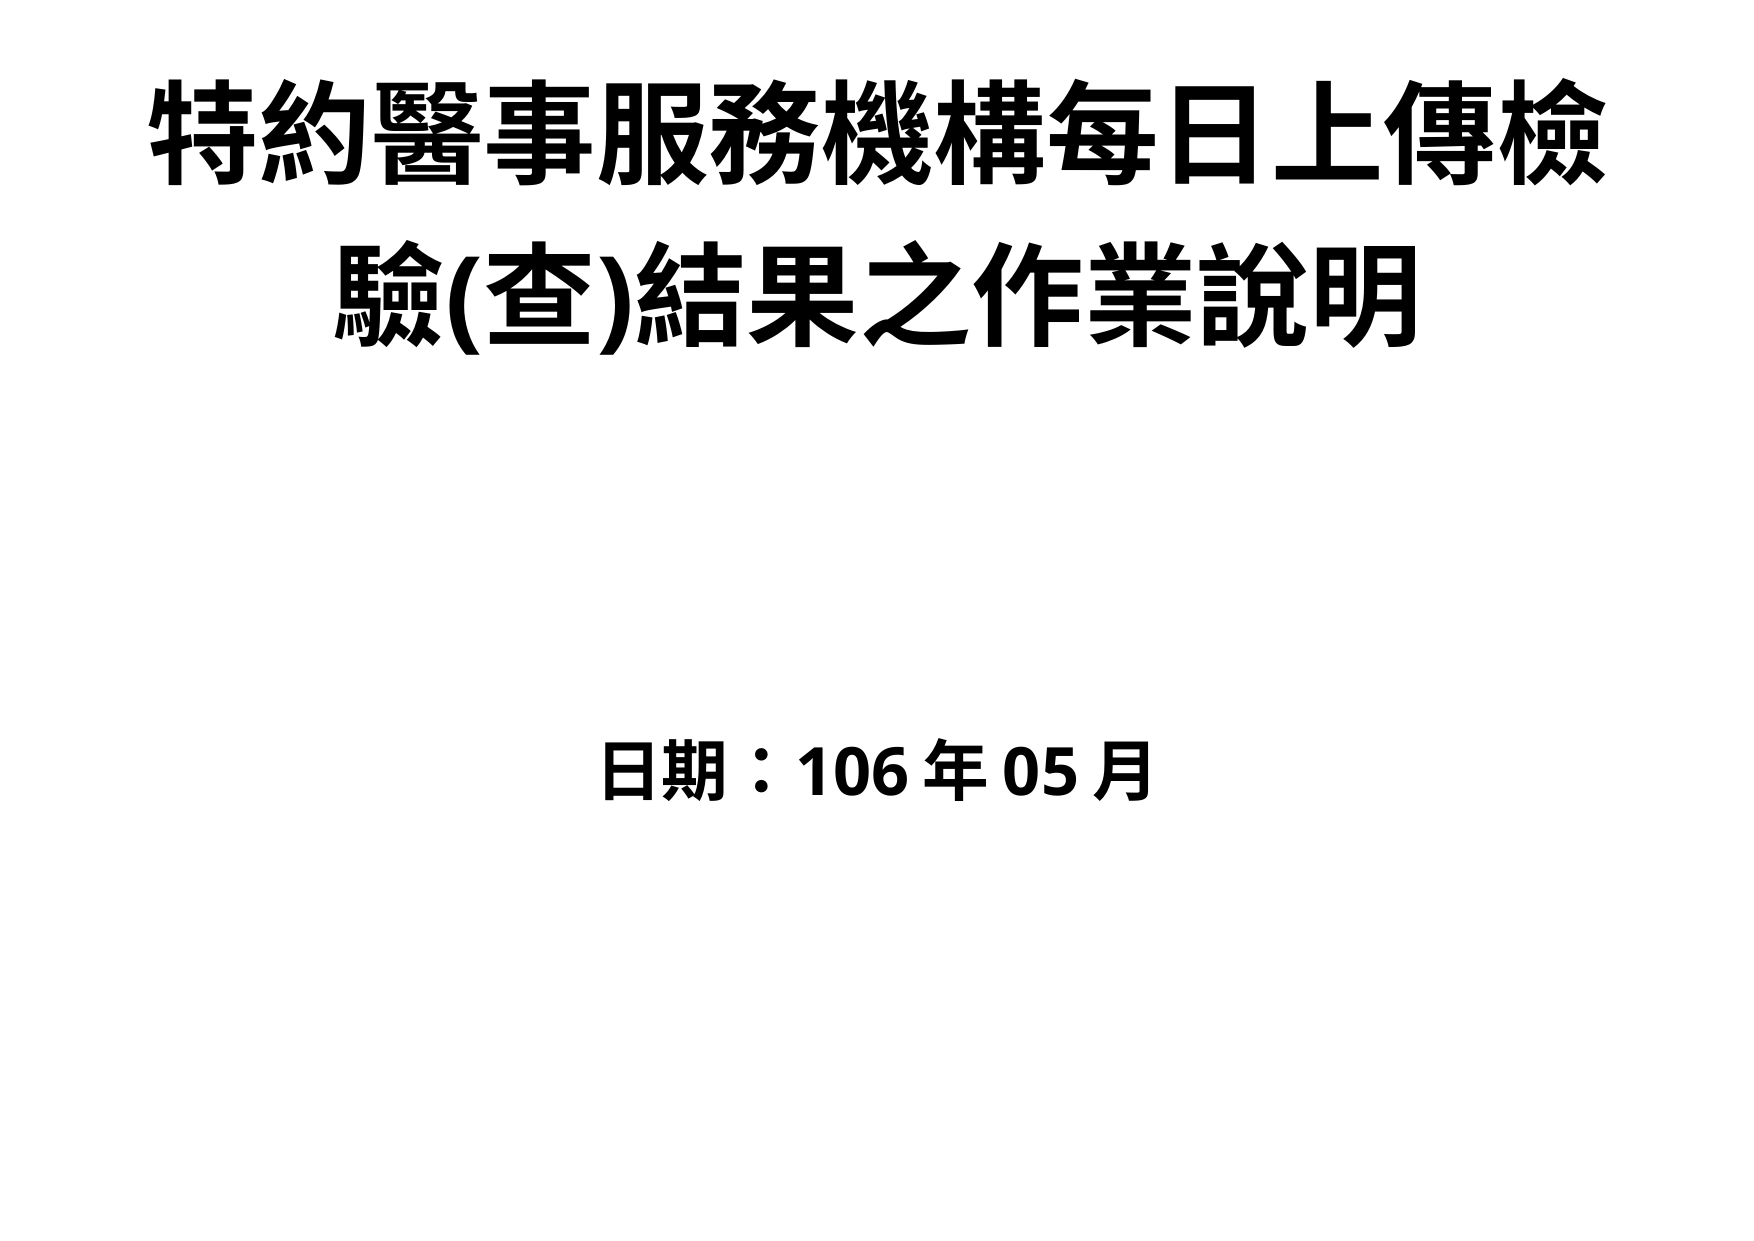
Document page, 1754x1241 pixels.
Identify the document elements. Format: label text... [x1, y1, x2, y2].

text 日期：106年05月 [118, 718, 1636, 815]
table_header 特約醫事服務機構每日上傳檢驗(查)結果之作業說明 [100, 45, 1653, 371]
